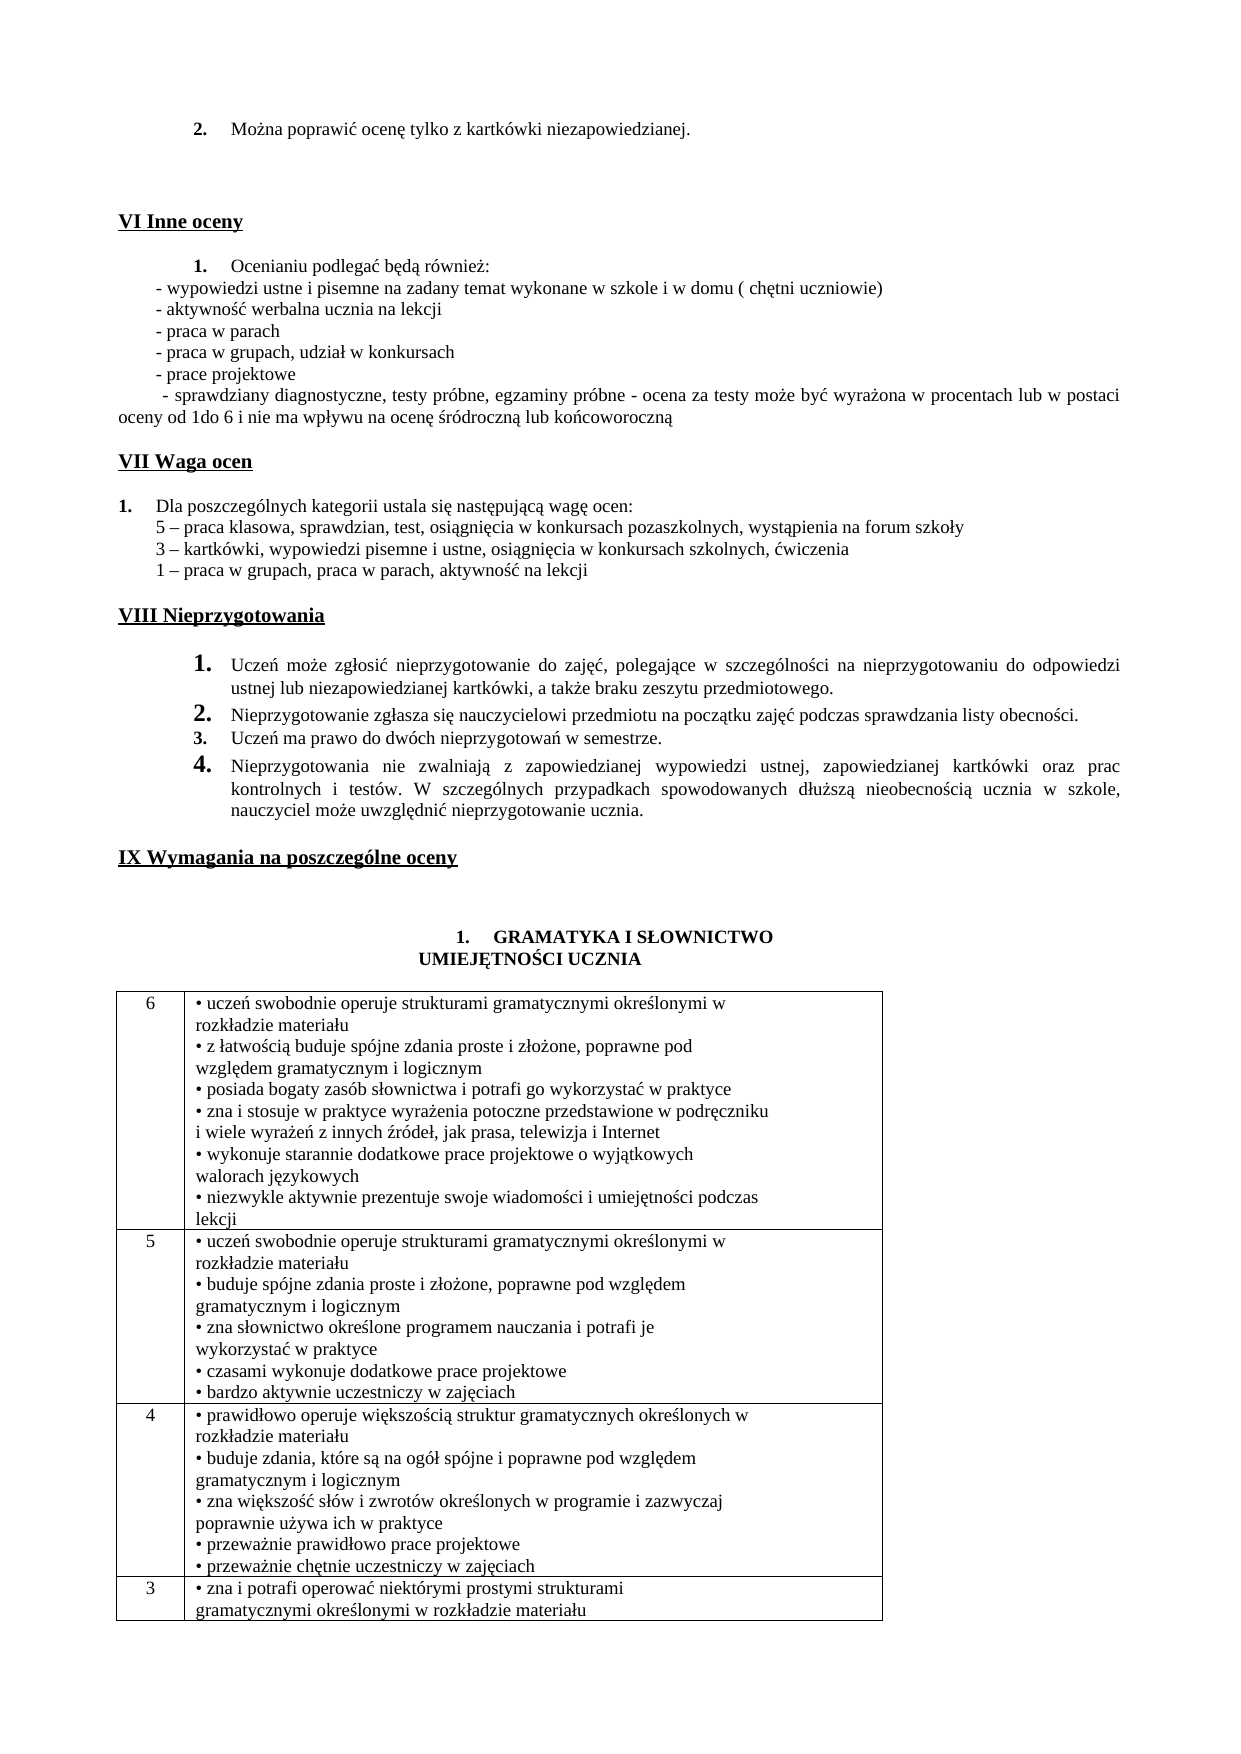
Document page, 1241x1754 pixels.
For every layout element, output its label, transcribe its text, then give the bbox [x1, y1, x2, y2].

table_cell 5 [117, 1230, 184, 1403]
table_cell 3 [117, 1577, 184, 1620]
list Uczeń może zgłosić nieprzygotowanie do zajęć, polegające w szczególności na nieprzygotowaniu do odpowiedzi ustnej lub niezapowiedzianej kartkówki, a także braku zeszytu przedmiotowego. [193, 648, 1122, 698]
list Nieprzygotowania nie zwalniają z zapowiedzianej wypowiedzi ustnej, zapowiedzianej kartkówki oraz prac kontrolnych i testów. W szczególnych przypadkach spowodowanych dłuższą nieobecnością ucznia w szkole, nauczyciel może uwzględnić nieprzygotowanie ucznia. [193, 749, 1122, 821]
list UMIEJĘTNOŚCI UCZNIA [418, 948, 1122, 969]
list Uczeń ma prawo do dwóch nieprzygotowań w semestrze. [193, 727, 1122, 749]
text VIII Nieprzygotowania [118, 602, 1122, 627]
text IX Wymagania na poszczególne oceny [118, 845, 1122, 869]
table_header 6 [117, 992, 184, 1229]
text - wypowiedzi ustne i pisemne na zadany temat wykonane w szkole i w domu ( chętni uczniowie) [118, 277, 1122, 298]
table_cell • zna i potrafi operować niektórymi prostymi strukturami gramatycznymi określonymi w rozkładzie materiału [185, 1577, 882, 1620]
table_header • uczeń swobodnie operuje strukturami gramatycznymi określonymi w rozkładzie materiału • z łatwością buduje spójne zdania proste i złożone, poprawne pod względem gramatycznym i logicznym • posiada bogaty zasób słownictwa i potrafi go wykorzystać w praktyce • zna i stosuje w praktyce wyrażenia potoczne przedstawione w podręczniku i wiele wyrażeń z innych źródeł, jak prasa, telewizja i Internet • wykonuje starannie dodatkowe prace projektowe o wyjątkowych walorach językowych • niezwykle aktywnie prezentuje swoje wiadomości i umiejętności podczas lekcji [185, 992, 882, 1229]
table_cell 4 [117, 1404, 184, 1576]
table_cell • prawidłowo operuje większością struktur gramatycznych określonych w rozkładzie materiału • buduje zdania, które są na ogół spójne i poprawne pod względem gramatycznym i logicznym • zna większość słów i zwrotów określonych w programie i zazwyczaj poprawnie używa ich w praktyce • przeważnie prawidłowo prace projektowe • przeważnie chętnie uczestniczy w zajęciach [185, 1404, 882, 1576]
text 3 – kartkówki, wypowiedzi pisemne i ustne, osiągnięcia w konkursach szkolnych, ćwiczenia [118, 538, 1122, 559]
text - praca w parach [118, 320, 1122, 341]
list Nieprzygotowanie zgłasza się nauczycielowi przedmiotu na początku zajęć podczas sprawdzania listy obecności. [193, 698, 1122, 727]
table_cell • uczeń swobodnie operuje strukturami gramatycznymi określonymi w rozkładzie materiału • buduje spójne zdania proste i złożone, poprawne pod względem gramatycznym i logicznym • zna słownictwo określone programem nauczania i potrafi je wykorzystać w praktyce • czasami wykonuje dodatkowe prace projektowe • bardzo aktywnie uczestniczy w zajęciach [185, 1230, 882, 1403]
text VI Inne oceny [118, 209, 1122, 233]
text - praca w grupach, udział w konkursach [118, 341, 1122, 363]
list Można poprawić ocenę tylko z kartkówki niezapowiedzianej. [193, 118, 1122, 140]
list GRAMATYKA I SŁOWNICTWO [456, 926, 1122, 948]
text - prace projektowe [118, 363, 1122, 384]
text - sprawdziany diagnostyczne, testy próbne, egzaminy próbne - ocena za testy może być wyrażona w procentach lub w postaci oceny od 1do 6 i nie ma wpływu na ocenę śródroczną lub końcoworoczną [118, 384, 1122, 427]
list Dla poszczególnych kategorii ustala się następującą wagę ocen: [118, 495, 1122, 516]
text - aktywność werbalna ucznia na lekcji [118, 298, 1122, 320]
text 1 – praca w grupach, praca w parach, aktywność na lekcji [118, 559, 1122, 581]
text VII Waga ocen [118, 449, 1122, 473]
text 5 – praca klasowa, sprawdzian, test, osiągnięcia w konkursach pozaszkolnych, wystąpienia na forum szkoły [156, 516, 1122, 538]
list Ocenianiu podlegać będą również: [193, 255, 1122, 277]
